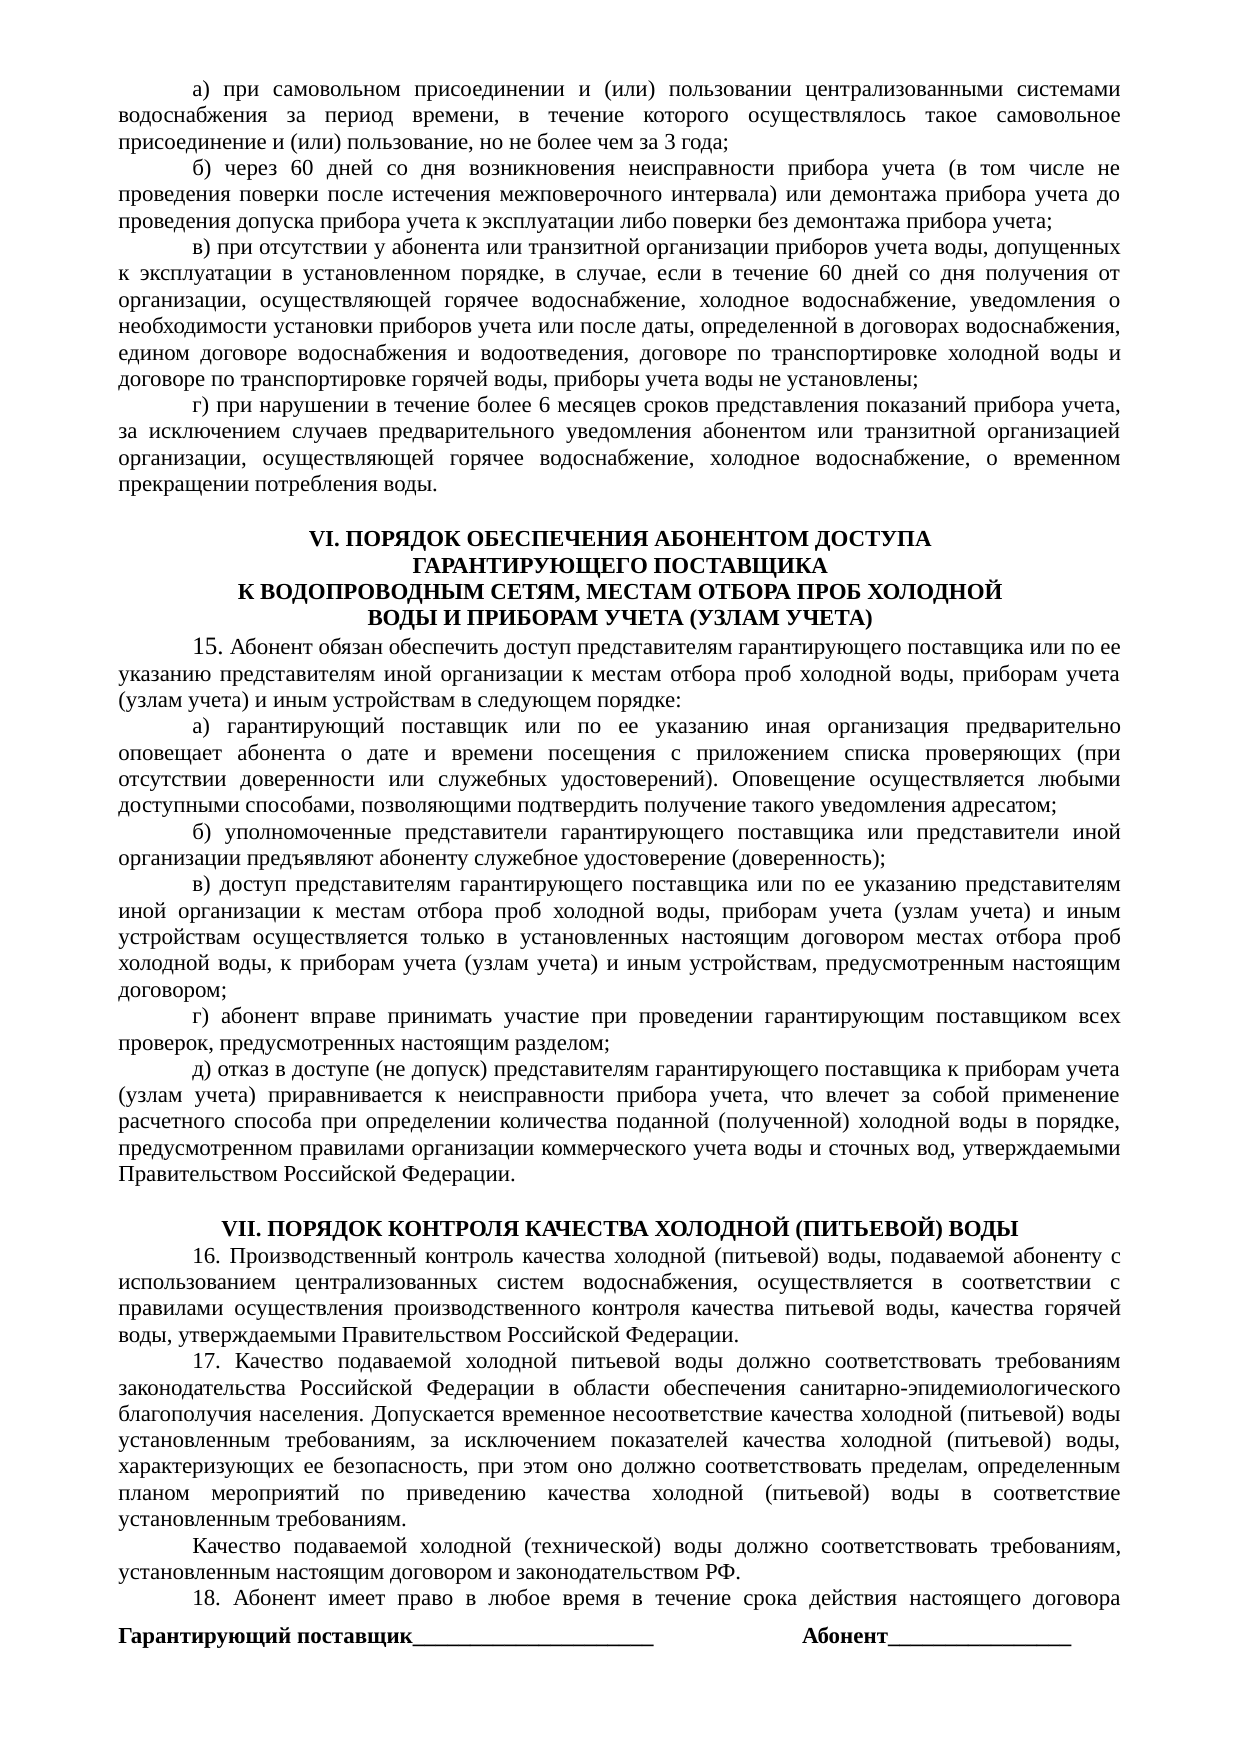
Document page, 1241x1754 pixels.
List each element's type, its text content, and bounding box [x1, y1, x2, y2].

text 15. Абонент обязан обеспечить доступ представителям гарантирующего поставщика или по ее указанию представителям иной организации к местам отбора проб холодной воды, приборам учета (узлам учета) и иным устройствам в следующем порядке: [118, 631, 1122, 712]
text г) абонент вправе принимать участие при проведении гарантирующим поставщиком всех проверок, предусмотренных настоящим разделом; [118, 1002, 1122, 1055]
text 18. Абонент имеет право в любое время в течение срока действия настоящего договора [118, 1584, 1122, 1611]
text а) гарантирующий поставщик или по ее указанию иная организация предварительно оповещает абонента о дате и времени посещения с приложением списка проверяющих (при отсутствии доверенности или служебных удостоверений). Оповещение осуществляется любыми доступными способами, позволяющими подтвердить получение такого уведомления адресатом; [118, 712, 1122, 818]
text ГАРАНТИРУЮЩЕГО ПОСТАВЩИКА [118, 552, 1122, 578]
text VII. ПОРЯДОК КОНТРОЛЯ КАЧЕСТВА ХОЛОДНОЙ (ПИТЬЕВОЙ) ВОДЫ [118, 1215, 1122, 1242]
text б) через 60 дней со дня возникновения неисправности прибора учета (в том числе не проведения поверки после истечения межповерочного интервала) или демонтажа прибора учета до проведения допуска прибора учета к эксплуатации либо поверки без демонтажа прибора учета; [118, 154, 1122, 233]
text д) отказ в доступе (не допуск) представителям гарантирующего поставщика к приборам учета (узлам учета) приравнивается к неисправности прибора учета, что влечет за собой применение расчетного способа при определении количества поданной (полученной) холодной воды в порядке, предусмотренном правилами организации коммерческого учета воды и сточных вод, утверждаемыми Правительством Российской Федерации. [118, 1055, 1122, 1187]
text в) доступ представителям гарантирующего поставщика или по ее указанию представителям иной организации к местам отбора проб холодной воды, приборам учета (узлам учета) и иным устройствам осуществляется только в установленных настоящим договором местах отбора проб холодной воды, к приборам учета (узлам учета) и иным устройствам, предусмотренным настоящим договором; [118, 870, 1122, 1002]
text К ВОДОПРОВОДНЫМ СЕТЯМ, МЕСТАМ ОТБОРА ПРОБ ХОЛОДНОЙ [118, 578, 1122, 604]
text в) при отсутствии у абонента или транзитной организации приборов учета воды, допущенных к эксплуатации в установленном порядке, в случае, если в течение 60 дней со дня получения от организации, осуществляющей горячее водоснабжение, холодное водоснабжение, уведомления о необходимости установки приборов учета или после даты, определенной в договорах водоснабжения, едином договоре водоснабжения и водоотведения, договоре по транспортировке холодной воды и договоре по транспортировке горячей воды, приборы учета воды не установлены; [118, 233, 1122, 391]
text а) при самовольном присоединении и (или) пользовании централизованными системами водоснабжения за период времени, в течение которого осуществлялось такое самовольное присоединение и (или) пользование, но не более чем за 3 года; [118, 75, 1122, 154]
text г) при нарушении в течение более 6 месяцев сроков представления показаний прибора учета, за исключением случаев предварительного уведомления абонентом или транзитной организацией организации, осуществляющей горячее водоснабжение, холодное водоснабжение, о временном прекращении потребления воды. [118, 391, 1122, 497]
text б) уполномоченные представители гарантирующего поставщика или представители иной организации предъявляют абоненту служебное удостоверение (доверенность); [118, 818, 1122, 870]
text ВОДЫ И ПРИБОРАМ УЧЕТА (УЗЛАМ УЧЕТА) [118, 604, 1122, 631]
text Качество подаваемой холодной (технической) воды должно соответствовать требованиям, установленным настоящим договором и законодательством РФ. [118, 1532, 1122, 1584]
text VI. ПОРЯДОК ОБЕСПЕЧЕНИЯ АБОНЕНТОМ ДОСТУПА [118, 525, 1122, 552]
text 17. Качество подаваемой холодной питьевой воды должно соответствовать требованиям законодательства Российской Федерации в области обеспечения санитарно-эпидемиологического благополучия населения. Допускается временное несоответствие качества холодной (питьевой) воды установленным требованиям, за исключением показателей качества холодной (питьевой) воды, характеризующих ее безопасность, при этом оно должно соответствовать пределам, определенным планом мероприятий по приведению качества холодной (питьевой) воды в соответствие установленным требованиям. [118, 1347, 1122, 1532]
text 16. Производственный контроль качества холодной (питьевой) воды, подаваемой абоненту с использованием централизованных систем водоснабжения, осуществляется в соответствии с правилами осуществления производственного контроля качества питьевой воды, качества горячей воды, утверждаемыми Правительством Российской Федерации. [118, 1242, 1122, 1347]
